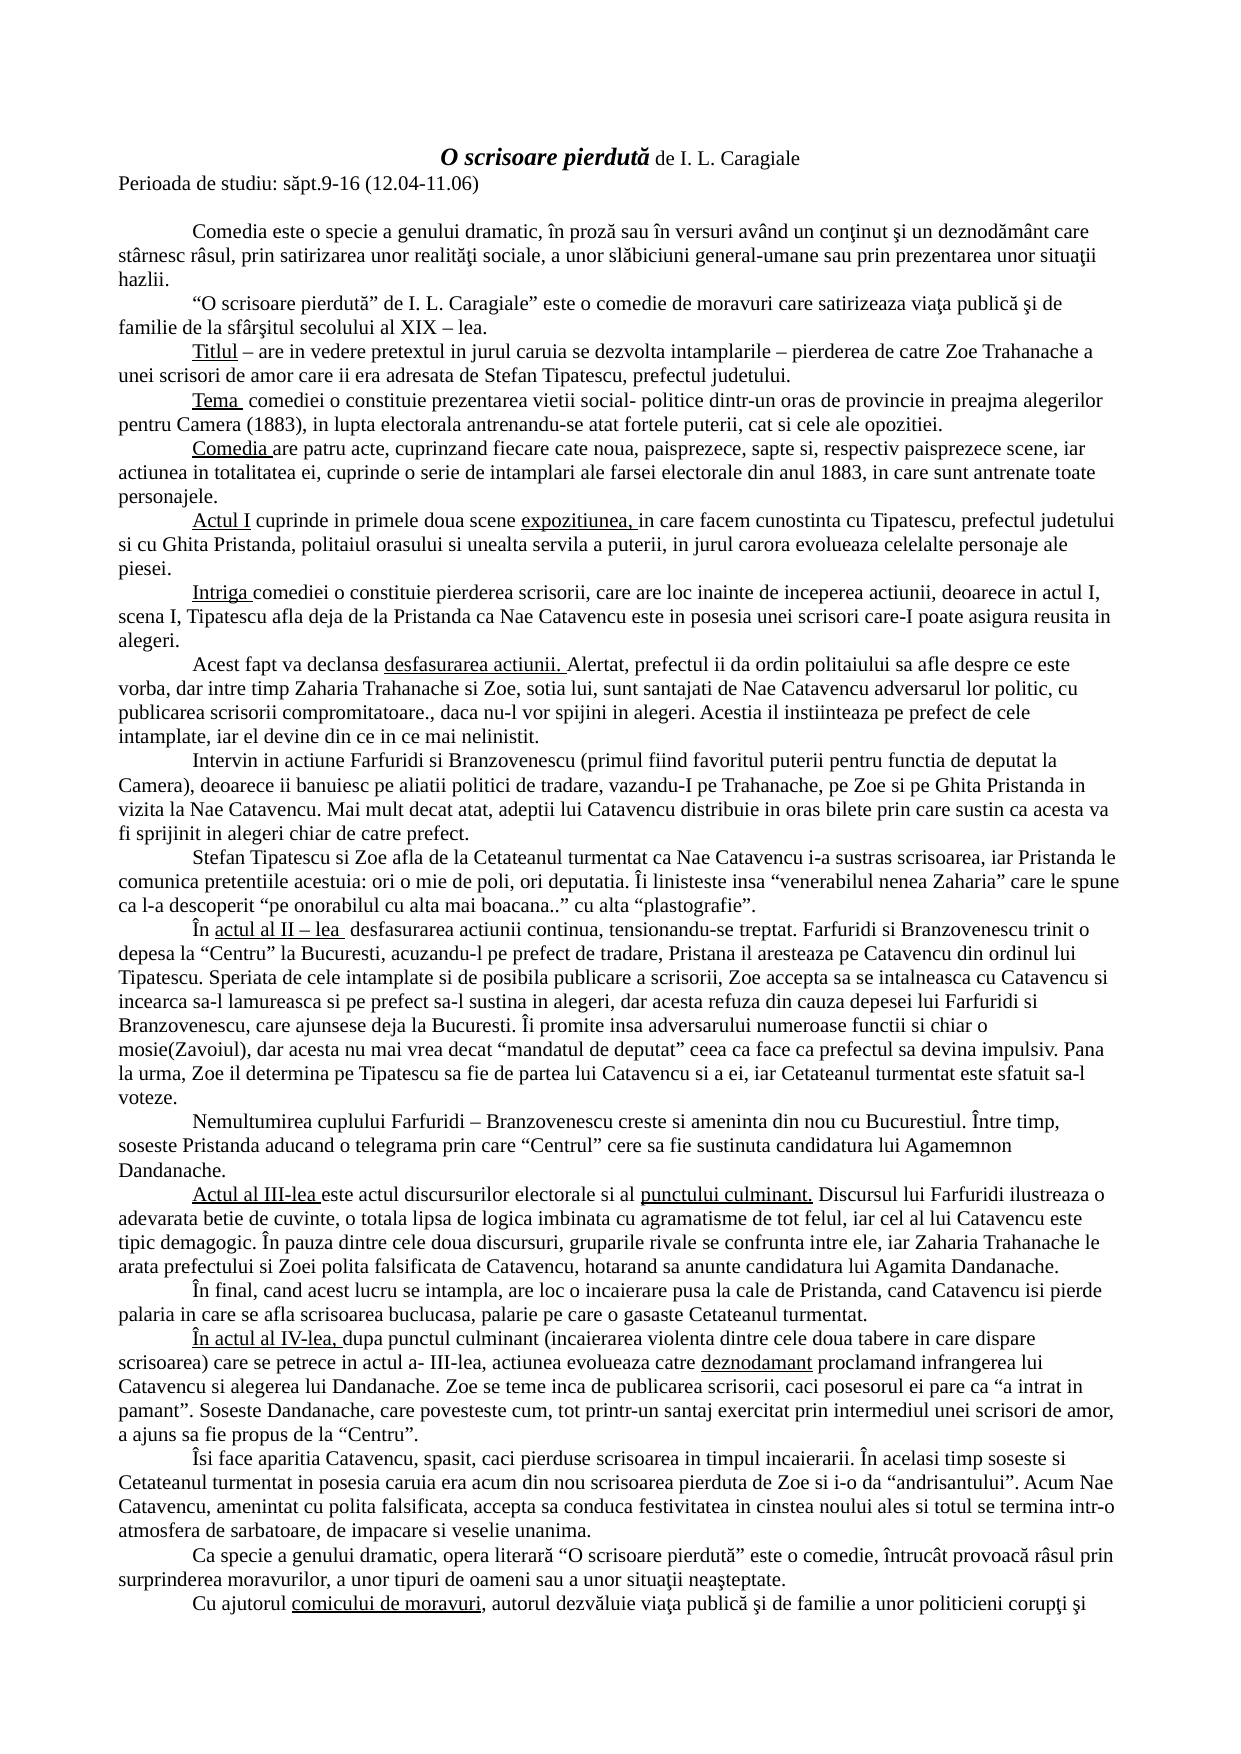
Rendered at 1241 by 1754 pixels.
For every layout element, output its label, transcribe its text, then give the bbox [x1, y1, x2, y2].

text O scrisoare pierdută de I. L. Caragiale [118, 142, 1122, 171]
text Intervin in actiune Farfuridi si Branzovenescu (primul fiind favoritul puterii pentru functia de deputat la Camera), deoarece ii banuiesc pe aliatii politici de tradare, vazandu-I pe Trahanache, pe Zoe si pe Ghita Pristanda in vizita la Nae Catavencu. Mai mult decat atat, adeptii lui Catavencu distribuie in oras bilete prin care sustin ca acesta va fi sprijinit in alegeri chiar de catre prefect. [118, 748, 1122, 845]
text Nemultumirea cuplului Farfuridi – Branzovenescu creste si ameninta din nou cu Bucurestiul. Între timp, soseste Pristanda aducand o telegrama prin care “Centrul” cere sa fie sustinuta candidatura lui Agamemnon Dandanache. [118, 1109, 1122, 1182]
text În actul al IV-lea, dupa punctul culminant (incaierarea violenta dintre cele doua tabere in care dispare scrisoarea) care se petrece in actul a- III-lea, actiunea evolueaza catre deznodamant proclamand infrangerea lui Catavencu si alegerea lui Dandanache. Zoe se teme inca de publicarea scrisorii, caci posesorul ei pare ca “a intrat in pamant”. Soseste Dandanache, care povesteste cum, tot printr-un santaj exercitat prin intermediul unei scrisori de amor, a ajuns sa fie propus de la “Centru”. [118, 1326, 1122, 1446]
text Actul al III-lea este actul discursurilor electorale si al punctului culminant. Discursul lui Farfuridi ilustreaza o adevarata betie de cuvinte, o totala lipsa de logica imbinata cu agramatisme de tot felul, iar cel al lui Catavencu este tipic demagogic. În pauza dintre cele doua discursuri, gruparile rivale se confrunta intre ele, iar Zaharia Trahanache le arata prefectului si Zoei polita falsificata de Catavencu, hotarand sa anunte candidatura lui Agamita Dandanache. [118, 1182, 1122, 1278]
text Comedia este o specie a genului dramatic, în proză sau în versuri având un conţinut şi un deznodământ care stârnesc râsul, prin satirizarea unor realităţi sociale, a unor slăbiciuni general-umane sau prin prezentarea unor situaţii hazlii. “O scrisoare pierdută” de I. L. Caragiale” este o comedie de moravuri care satirizeaza viaţa publică şi de familie de la sfârşitul secolului al XIX – lea. [118, 219, 1122, 339]
text În actul al II – lea desfasurarea actiunii continua, tensionandu-se treptat. Farfuridi si Branzovenescu trinit o depesa la “Centru” la Bucuresti, acuzandu-l pe prefect de tradare, Pristana il aresteaza pe Catavencu din ordinul lui Tipatescu. Speriata de cele intamplate si de posibila publicare a scrisorii, Zoe accepta sa se intalneasca cu Catavencu si incearca sa-l lamureasca si pe prefect sa-l sustina in alegeri, dar acesta refuza din cauza depesei lui Farfuridi si Branzovenescu, care ajunsese deja la Bucuresti. Îi promite insa adversarului numeroase functii si chiar o mosie(Zavoiul), dar acesta nu mai vrea decat “mandatul de deputat” ceea ca face ca prefectul sa devina impulsiv. Pana la urma, Zoe il determina pe Tipatescu sa fie de partea lui Catavencu si a ei, iar Cetateanul turmentat este sfatuit sa-l voteze. [118, 917, 1122, 1109]
text Îsi face aparitia Catavencu, spasit, caci pierduse scrisoarea in timpul incaierarii. În acelasi timp soseste si Cetateanul turmentat in posesia caruia era acum din nou scrisoarea pierduta de Zoe si i-o da “andrisantului”. Acum Nae Catavencu, amenintat cu polita falsificata, accepta sa conduca festivitatea in cinstea noului ales si totul se termina intr-o atmosfera de sarbatoare, de impacare si veselie unanima. [118, 1446, 1122, 1542]
text Titlul – are in vedere pretextul in jurul caruia se dezvolta intamplarile – pierderea de catre Zoe Trahanache a unei scrisori de amor care ii era adresata de Stefan Tipatescu, prefectul judetului. [118, 339, 1122, 387]
text Perioada de studiu: săpt.9-16 (12.04-11.06) [118, 171, 1122, 195]
text Actul I cuprinde in primele doua scene expozitiunea, in care facem cunostinta cu Tipatescu, prefectul judetului si cu Ghita Pristanda, politaiul orasului si unealta servila a puterii, in jurul carora evolueaza celelalte personaje ale piesei. [118, 508, 1122, 580]
text Comedia are patru acte, cuprinzand fiecare cate noua, paisprezece, sapte si, respectiv paisprezece scene, iar actiunea in totalitatea ei, cuprinde o serie de intamplari ale farsei electorale din anul 1883, in care sunt antrenate toate personajele. [118, 436, 1122, 508]
text Tema comediei o constituie prezentarea vietii social- politice dintr-un oras de provincie in preajma alegerilor pentru Camera (1883), in lupta electorala antrenandu-se atat fortele puterii, cat si cele ale opozitiei. [118, 387, 1122, 436]
text Ca specie a genului dramatic, opera literară “O scrisoare pierdută” este o comedie, întrucât provoacă râsul prin surprinderea moravurilor, a unor tipuri de oameni sau a unor situaţii neaşteptate. Cu ajutorul comicului de moravuri, autorul dezvăluie viaţa publică şi de familie a unor politicieni corupţi şi [118, 1542, 1122, 1615]
text Stefan Tipatescu si Zoe afla de la Cetateanul turmentat ca Nae Catavencu i-a sustras scrisoarea, iar Pristanda le comunica pretentiile acestuia: ori o mie de poli, ori deputatia. Îi linisteste insa “venerabilul nenea Zaharia” care le spune ca l-a descoperit “pe onorabilul cu alta mai boacana..” cu alta “plastografie”. [118, 845, 1122, 917]
text Intriga comediei o constituie pierderea scrisorii, care are loc inainte de inceperea actiunii, deoarece in actul I, scena I, Tipatescu afla deja de la Pristanda ca Nae Catavencu este in posesia unei scrisori care-I poate asigura reusita in alegeri. [118, 580, 1122, 652]
text În final, cand acest lucru se intampla, are loc o incaierare pusa la cale de Pristanda, cand Catavencu isi pierde palaria in care se afla scrisoarea buclucasa, palarie pe care o gasaste Cetateanul turmentat. [118, 1278, 1122, 1326]
text Acest fapt va declansa desfasurarea actiunii. Alertat, prefectul ii da ordin politaiului sa afle despre ce este vorba, dar intre timp Zaharia Trahanache si Zoe, sotia lui, sunt santajati de Nae Catavencu adversarul lor politic, cu publicarea scrisorii compromitatoare., daca nu-l vor spijini in alegeri. Acestia il instiinteaza pe prefect de cele intamplate, iar el devine din ce in ce mai nelinistit. [118, 652, 1122, 748]
